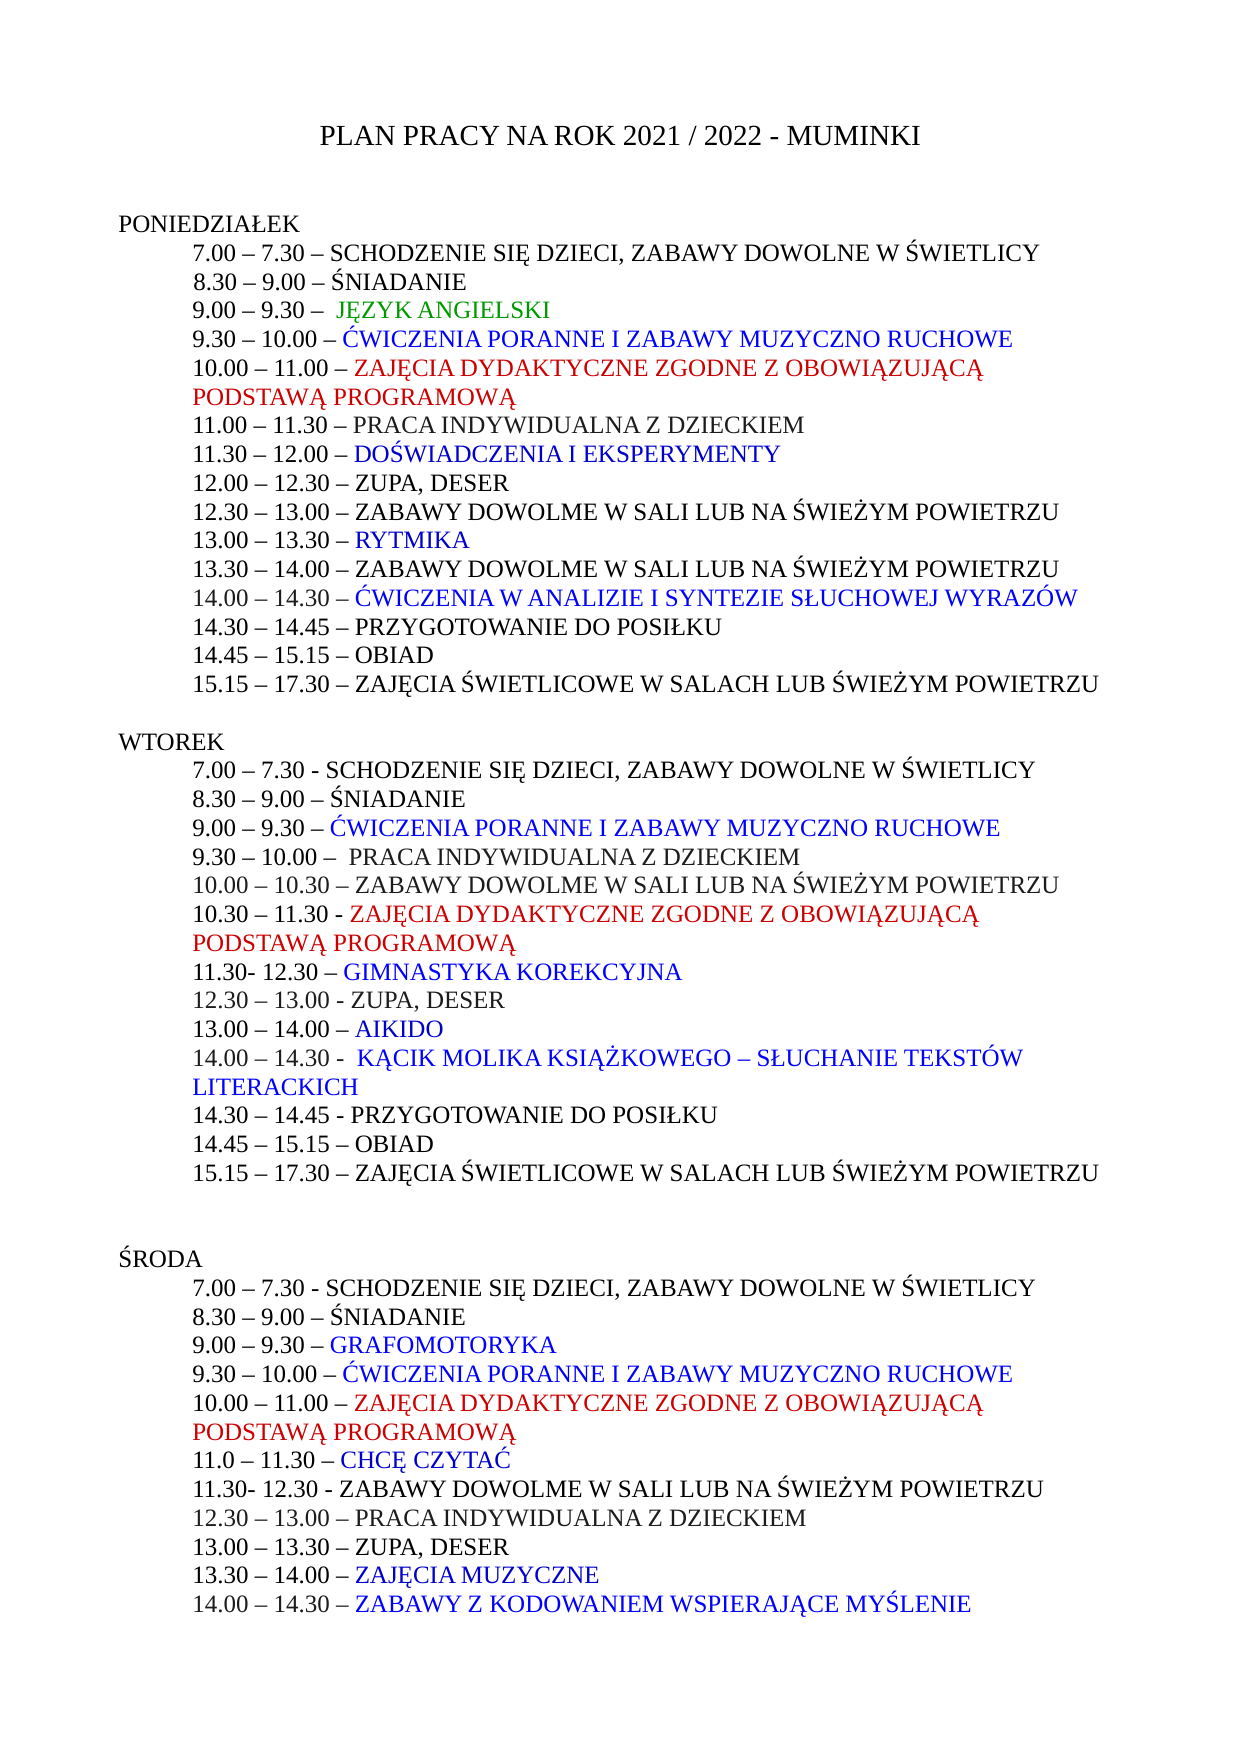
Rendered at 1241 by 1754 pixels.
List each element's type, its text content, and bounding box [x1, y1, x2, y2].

text 9.30 – 10.00 – ĆWICZENIA PORANNE I ZABAWY MUZYCZNO RUCHOWE [118, 324, 1122, 353]
text 7.00 – 7.30 - SCHODZENIE SIĘ DZIECI, ZABAWY DOWOLNE W ŚWIETLICY [118, 755, 1122, 784]
text 14.30 – 14.45 – PRZYGOTOWANIE DO POSIŁKU [118, 612, 1122, 640]
text 10.00 – 10.30 – ZABAWY DOWOLME W SALI LUB NA ŚWIEŻYM POWIETRZU [118, 870, 1122, 899]
text 11.30- 12.30 - ZABAWY DOWOLME W SALI LUB NA ŚWIEŻYM POWIETRZU [118, 1474, 1122, 1503]
text 12.30 – 13.00 - ZUPA, DESER [118, 985, 1122, 1014]
text 13.30 – 14.00 – ZAJĘCIA MUZYCZNE [118, 1560, 1122, 1589]
text 9.00 – 9.30 – GRAFOMOTORYKA [118, 1330, 1122, 1359]
text 13.00 – 13.30 – ZUPA, DESER [118, 1532, 1122, 1560]
text 10.00 – 11.00 – ZAJĘCIA DYDAKTYCZNE ZGODNE Z OBOWIĄZUJĄCĄ PODSTAWĄ PROGRAMOWĄ [118, 1388, 1122, 1445]
text 15.15 – 17.30 – ZAJĘCIA ŚWIETLICOWE W SALACH LUB ŚWIEŻYM POWIETRZU [118, 669, 1122, 698]
text 11.00 – 11.30 – PRACA INDYWIDUALNA Z DZIECKIEM [118, 410, 1122, 439]
text 12.00 – 12.30 – ZUPA, DESER [118, 468, 1122, 497]
text ŚRODA [118, 1244, 1122, 1273]
text 9.30 – 10.00 – PRACA INDYWIDUALNA Z DZIECKIEM [118, 842, 1122, 870]
text 12.30 – 13.00 – ZABAWY DOWOLME W SALI LUB NA ŚWIEŻYM POWIETRZU [118, 497, 1122, 525]
text 9.30 – 10.00 – ĆWICZENIA PORANNE I ZABAWY MUZYCZNO RUCHOWE [118, 1359, 1122, 1388]
text PONIEDZIAŁEK [118, 209, 1122, 238]
text 10.30 – 11.30 - ZAJĘCIA DYDAKTYCZNE ZGODNE Z OBOWIĄZUJĄCĄ PODSTAWĄ PROGRAMOWĄ [118, 899, 1122, 957]
text 13.00 – 14.00 – AIKIDO [118, 1014, 1122, 1043]
text 8.30 – 9.00 – ŚNIADANIE [118, 784, 1122, 813]
text 14.00 – 14.30 – ZABAWY Z KODOWANIEM WSPIERAJĄCE MYŚLENIE [118, 1589, 1122, 1618]
text 14.45 – 15.15 – OBIAD [118, 640, 1122, 669]
text 13.30 – 14.00 – ZABAWY DOWOLME W SALI LUB NA ŚWIEŻYM POWIETRZU [118, 554, 1122, 583]
text 9.00 – 9.30 – JĘZYK ANGIELSKI [118, 295, 1122, 324]
text 13.00 – 13.30 – RYTMIKA [118, 525, 1122, 554]
text 11.30- 12.30 – GIMNASTYKA KOREKCYJNA [118, 957, 1122, 985]
text 7.00 – 7.30 – SCHODZENIE SIĘ DZIECI, ZABAWY DOWOLNE W ŚWIETLICY [118, 238, 1122, 267]
text 11.30 – 12.00 – DOŚWIADCZENIA I EKSPERYMENTY [118, 439, 1122, 468]
text 9.00 – 9.30 – ĆWICZENIA PORANNE I ZABAWY MUZYCZNO RUCHOWE [118, 813, 1122, 842]
text PLAN PRACY NA ROK 2021 / 2022 - MUMINKI [118, 118, 1122, 152]
text 14.00 – 14.30 - KĄCIK MOLIKA KSIĄŻKOWEGO – SŁUCHANIE TEKSTÓW LITERACKICH [118, 1043, 1122, 1100]
text 11.0 – 11.30 – CHCĘ CZYTAĆ [118, 1445, 1122, 1474]
text 8.30 – 9.00 – ŚNIADANIE [118, 267, 1122, 295]
text 7.00 – 7.30 - SCHODZENIE SIĘ DZIECI, ZABAWY DOWOLNE W ŚWIETLICY [118, 1273, 1122, 1302]
text WTOREK [118, 727, 1122, 755]
text 14.00 – 14.30 – ĆWICZENIA W ANALIZIE I SYNTEZIE SŁUCHOWEJ WYRAZÓW [118, 583, 1122, 612]
text 14.30 – 14.45 - PRZYGOTOWANIE DO POSIŁKU [118, 1100, 1122, 1129]
text 12.30 – 13.00 – PRACA INDYWIDUALNA Z DZIECKIEM [118, 1503, 1122, 1532]
text 10.00 – 11.00 – ZAJĘCIA DYDAKTYCZNE ZGODNE Z OBOWIĄZUJĄCĄ PODSTAWĄ PROGRAMOWĄ [118, 353, 1122, 410]
text 15.15 – 17.30 – ZAJĘCIA ŚWIETLICOWE W SALACH LUB ŚWIEŻYM POWIETRZU [118, 1158, 1122, 1187]
text 8.30 – 9.00 – ŚNIADANIE [118, 1302, 1122, 1330]
text 14.45 – 15.15 – OBIAD [118, 1129, 1122, 1158]
